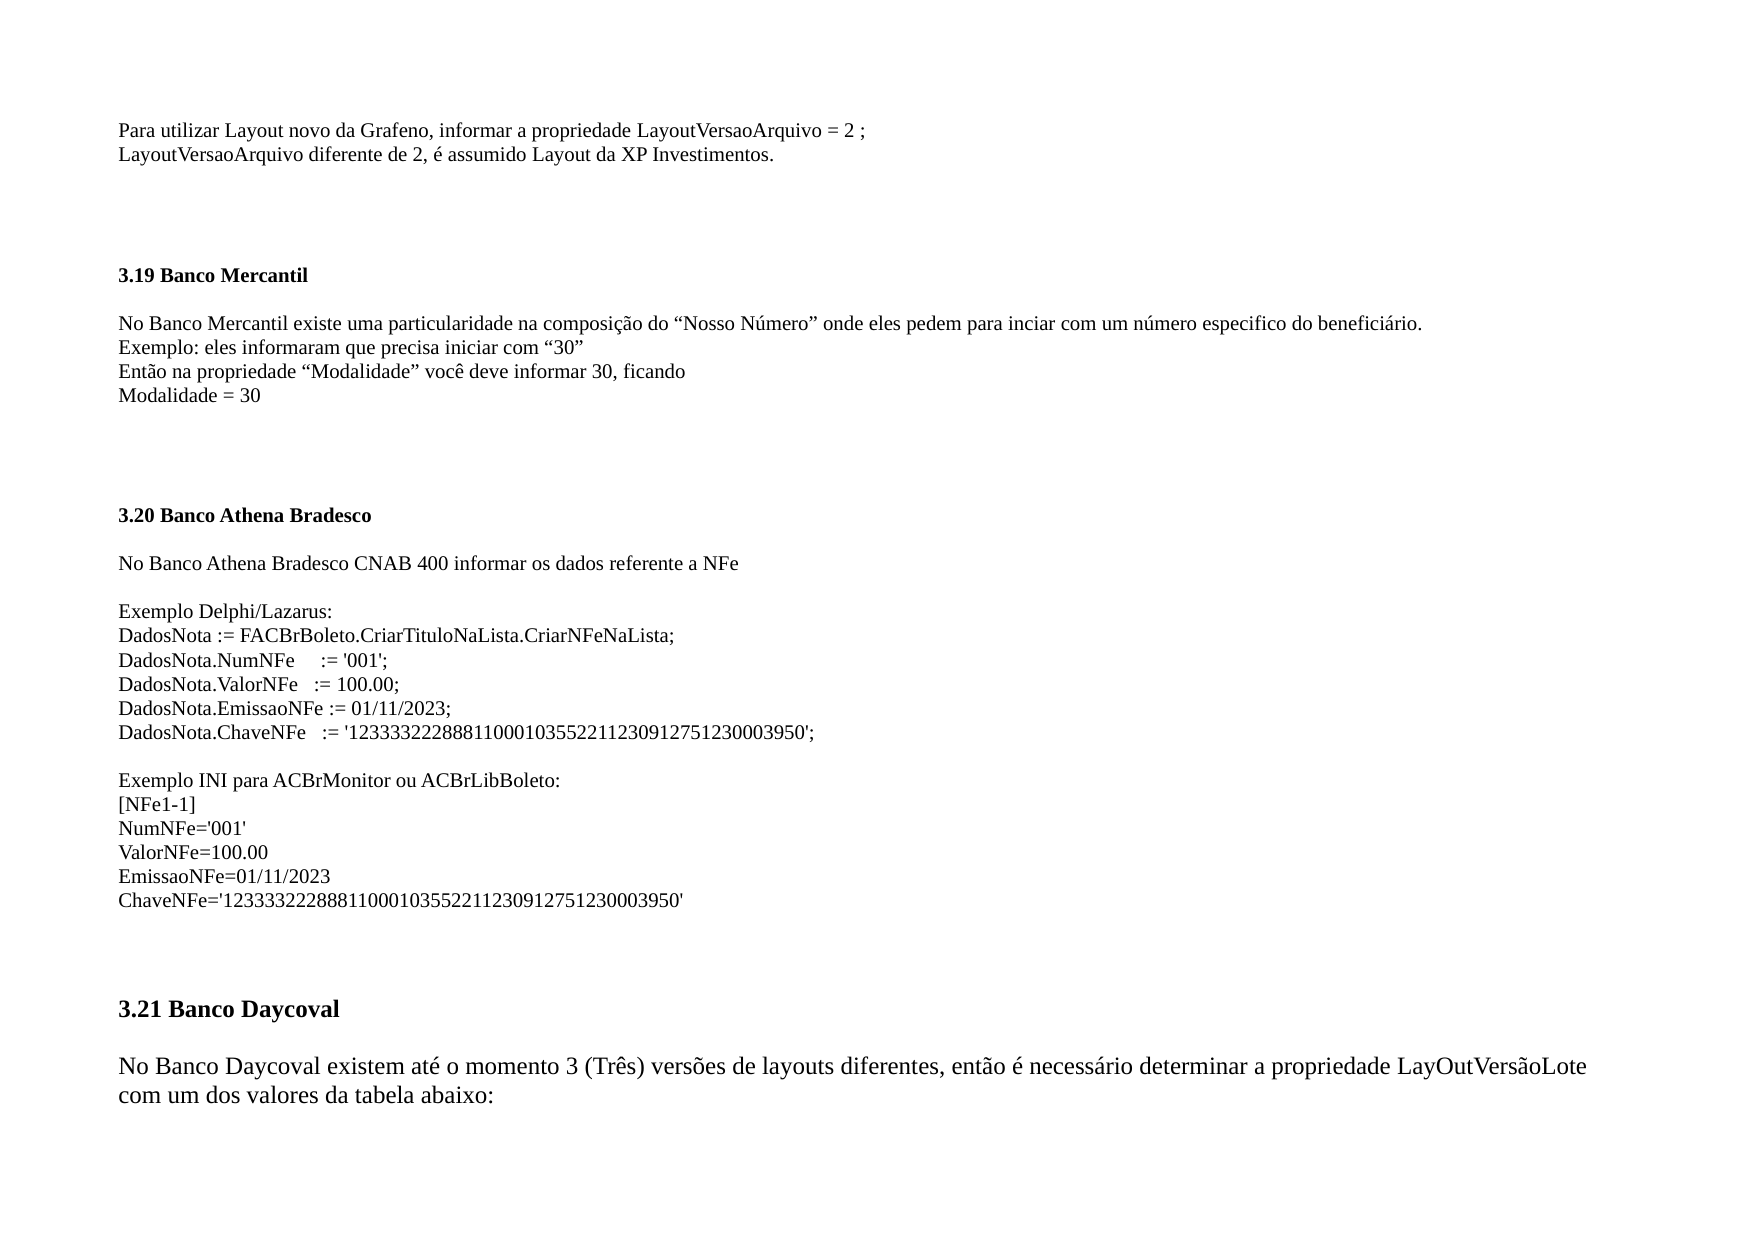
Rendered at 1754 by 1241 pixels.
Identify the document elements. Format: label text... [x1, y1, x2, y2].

text 3.19 Banco Mercantil No Banco Mercantil existe uma particularidade na composição do “Nosso Número” onde eles pedem para inciar com um número especifico do beneficiário. Exemplo: eles informaram que precisa iniciar com “30” Então na propriedade “Modalidade” você deve informar 30, ficando Modalidade = 30 [118, 262, 1636, 407]
text [NFe1-1] [118, 792, 1636, 816]
text DadosNota.ValorNFe := 100.00; [118, 672, 1636, 696]
text DadosNota.NumNFe := '001'; [118, 647, 1636, 672]
text 3.20 Banco Athena Bradesco No Banco Athena Bradesco CNAB 400 informar os dados referente a NFe [118, 503, 1636, 575]
text EmissaoNFe=01/11/2023 [118, 864, 1636, 888]
text 3.21 Banco Daycoval No Banco Daycoval existem até o momento 3 (Três) versões de layouts diferentes, então é necessário determinar a propriedade LayOutVersãoLote com um dos valores da tabela abaixo: [118, 994, 1636, 1109]
text ValorNFe=100.00 [118, 840, 1636, 864]
text ChaveNFe='12333322288811000103552211230912751230003950' [118, 888, 1636, 912]
text DadosNota.EmissaoNFe := 01/11/2023; [118, 696, 1636, 720]
text Para utilizar Layout novo da Grafeno, informar a propriedade LayoutVersaoArquivo = 2 ; LayoutVersaoArquivo diferente de 2, é assumido Layout da XP Investimentos. [118, 118, 1636, 166]
text DadosNota.ChaveNFe := '12333322288811000103552211230912751230003950'; [118, 720, 1636, 744]
text Exemplo INI para ACBrMonitor ou ACBrLibBoleto: [118, 768, 1636, 792]
text Exemplo Delphi/Lazarus: DadosNota := FACBrBoleto.CriarTituloNaLista.CriarNFeNaLista; [118, 599, 1636, 647]
text NumNFe='001' [118, 816, 1636, 840]
